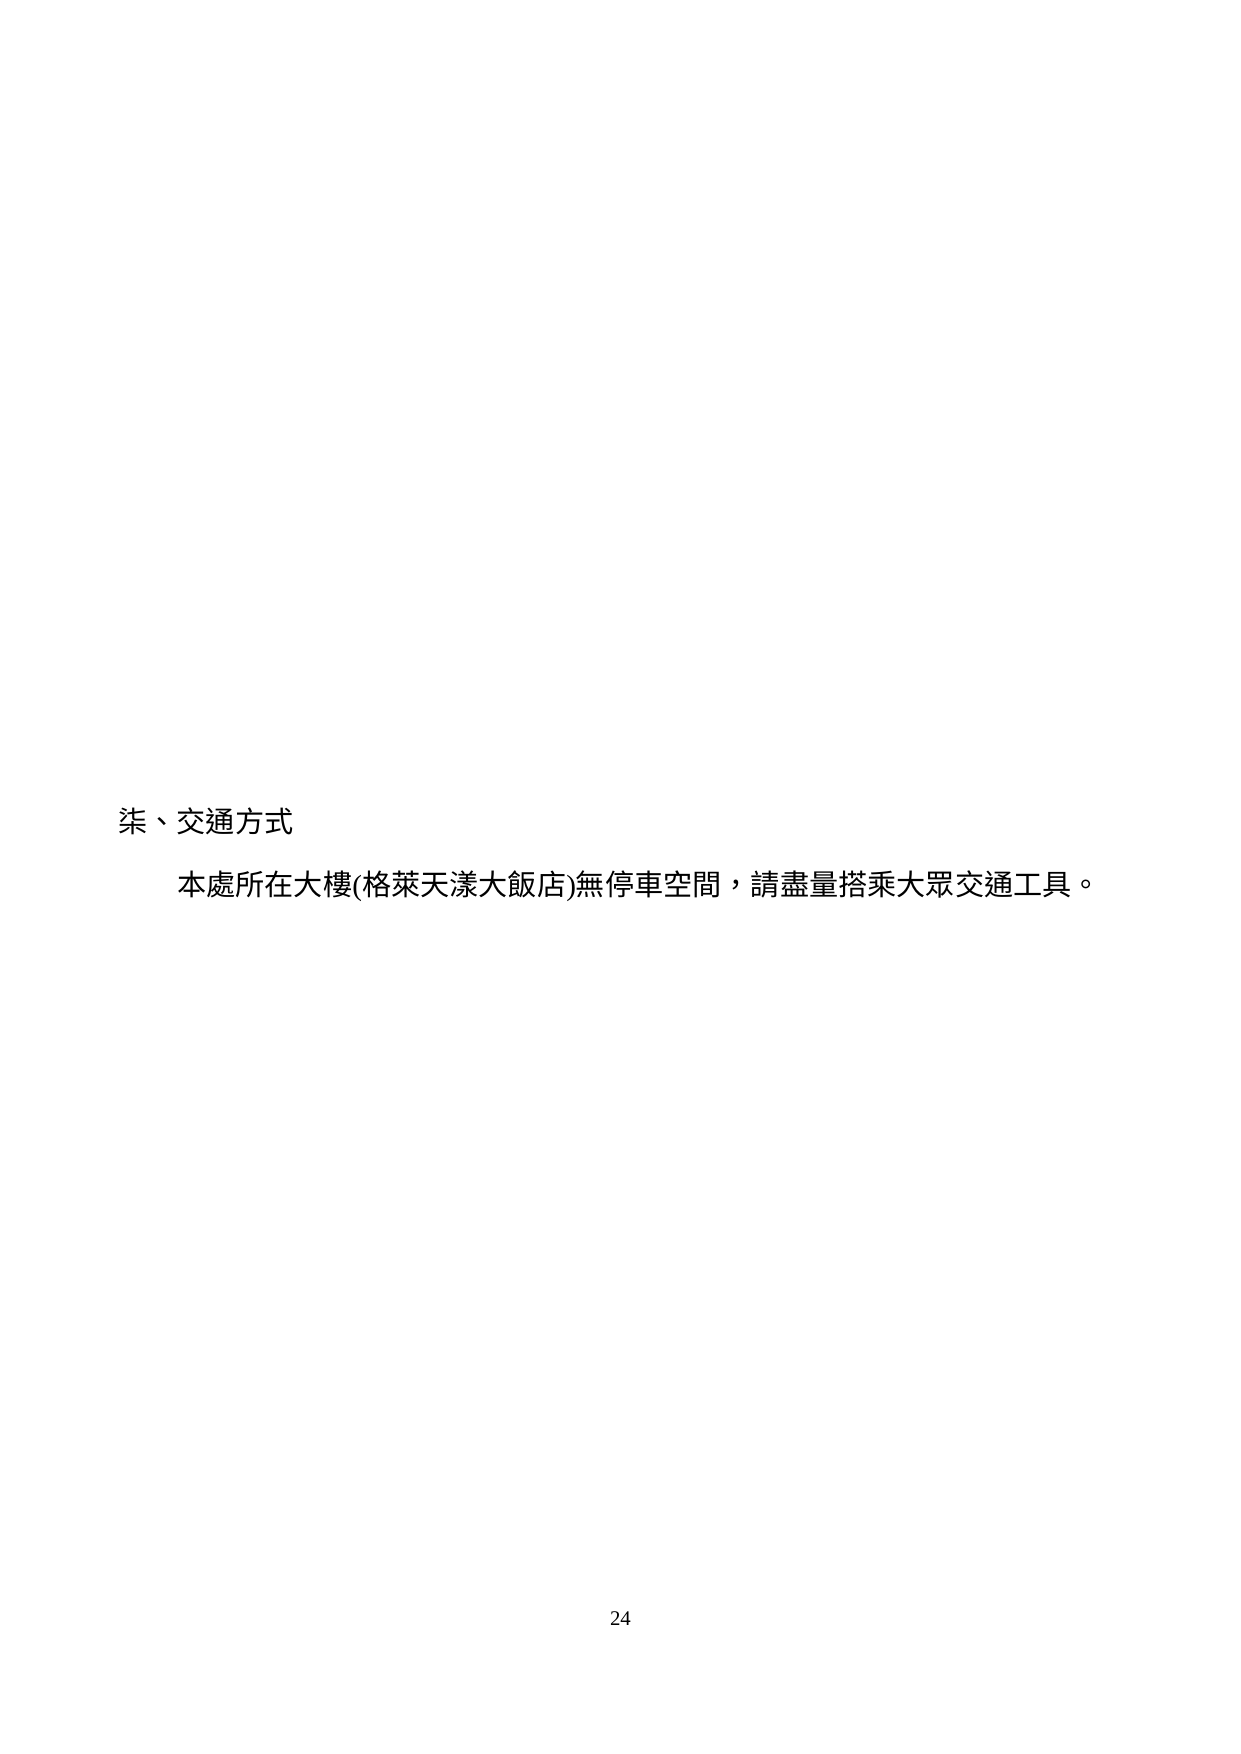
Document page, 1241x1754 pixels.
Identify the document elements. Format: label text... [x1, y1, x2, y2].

text 柒、交通方式 [118, 778, 1122, 841]
text 本處所在大樓(格萊天漾大飯店)無停車空間，請盡量搭乘大眾交通工具。 [169, 841, 1122, 903]
